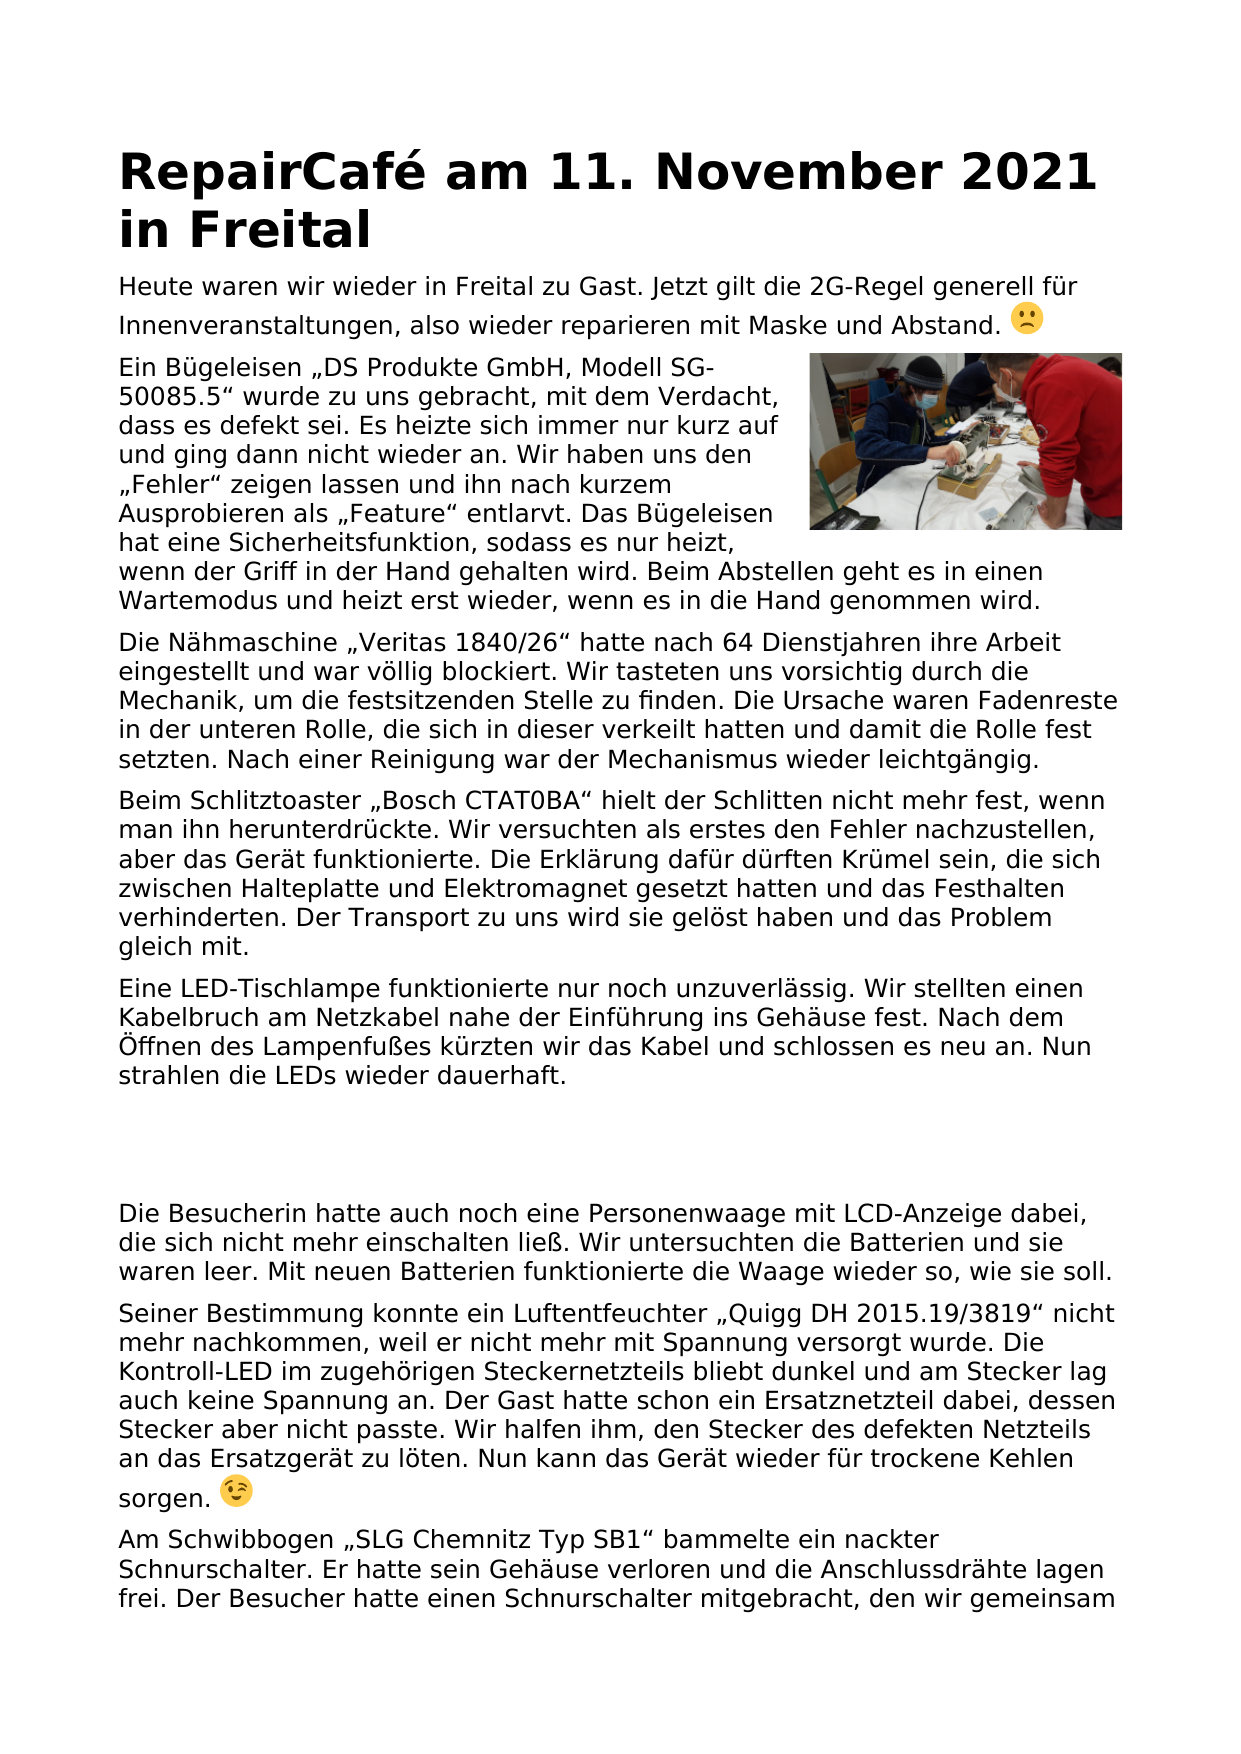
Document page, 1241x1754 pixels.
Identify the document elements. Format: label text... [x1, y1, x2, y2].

subtitle RepairCafé am 11. November 2021 in Freital [118, 143, 1122, 259]
text Die Nähmaschine „Veritas 1840/26“ hatte nach 64 Dienstjahren ihre Arbeit eingestellt und war völlig blockiert. Wir tasteten uns vorsichtig durch die Mechanik, um die festsitzenden Stelle zu finden. Die Ursache waren Fadenreste in der unteren Rolle, die sich in dieser verkeilt hatten und damit die Rolle fest setzten. Nach einer Reinigung war der Mechanismus wieder leichtgängig. [118, 628, 1122, 774]
text Eine LED-Tischlampe funktionierte nur noch unzuverlässig. Wir stellten einen Kabelbruch am Netzkabel nahe der Einführung ins Gehäuse fest. Nach dem Öffnen des Lampenfußes kürzten wir das Kabel und schlossen es neu an. Nun strahlen die LEDs wieder dauerhaft. [118, 974, 1122, 1091]
text Seiner Bestimmung konnte ein Luftentfeuchter „Quigg DH 2015.19/3819“ nicht mehr nachkommen, weil er nicht mehr mit Spannung versorgt wurde. Die Kontroll-LED im zugehörigen Steckernetzteils bliebt dunkel und am Stecker lag auch keine Spannung an. Der Gast hatte schon ein Ersatznetzteil dabei, dessen Stecker aber nicht passte. Wir halfen ihm, den Stecker des defekten Netzteils an das Ersatzgerät zu löten. Nun kann das Gerät wieder für trockene Kehlen sorgen. [118, 1299, 1122, 1513]
text Am Schwibbogen „SLG Chemnitz Typ SB1“ bammelte ein nackter Schnurschalter. Er hatte sein Gehäuse verloren und die Anschlussdrähte lagen frei. Der Besucher hatte einen Schnurschalter mitgebracht, den wir gemeinsam [118, 1526, 1122, 1613]
text Ein Bügeleisen „DS Produkte GmbH, Modell SG-50085.5“ wurde zu uns gebracht, mit dem Verdacht, dass es defekt sei. Es heizte sich immer nur kurz auf und ging dann nicht wieder an. Wir haben uns den „Fehler“ zeigen lassen und ihn nach kurzem Ausprobieren als „Feature“ entlarvt. Das Bügeleisen hat eine Sicherheitsfunktion, sodass es nur heizt, wenn der Griff in der Hand gehalten wird. Beim Abstellen geht es in einen Wartemodus und heizt erst wieder, wenn es in die Hand genommen wird. [118, 353, 1122, 616]
text Beim Schlitztoaster „Bosch CTAT0BA“ hielt der Schlitten nicht mehr fest, wenn man ihn herunterdrückte. Wir versuchten als erstes den Fehler nachzustellen, aber das Gerät funktionierte. Die Erklärung dafür dürften Krümel sein, die sich zwischen Halteplatte und Elektromagnet gesetzt hatten und das Festhalten verhinderten. Der Transport zu uns wird sie gelöst haben und das Problem gleich mit. [118, 786, 1122, 961]
picture [809, 353, 1123, 530]
text Heute waren wir wieder in Freital zu Gast. Jetzt gilt die 2G-Regel generell für Innenveranstaltungen, also wieder reparieren mit Maske und Abstand. [118, 272, 1122, 341]
text Die Besucherin hatte auch noch eine Personenwaage mit LCD-Anzeige dabei, die sich nicht mehr einschalten ließ. Wir untersuchten die Batterien und sie waren leer. Mit neuen Batterien funktionierte die Waage wieder so, wie sie soll. [118, 1199, 1122, 1286]
